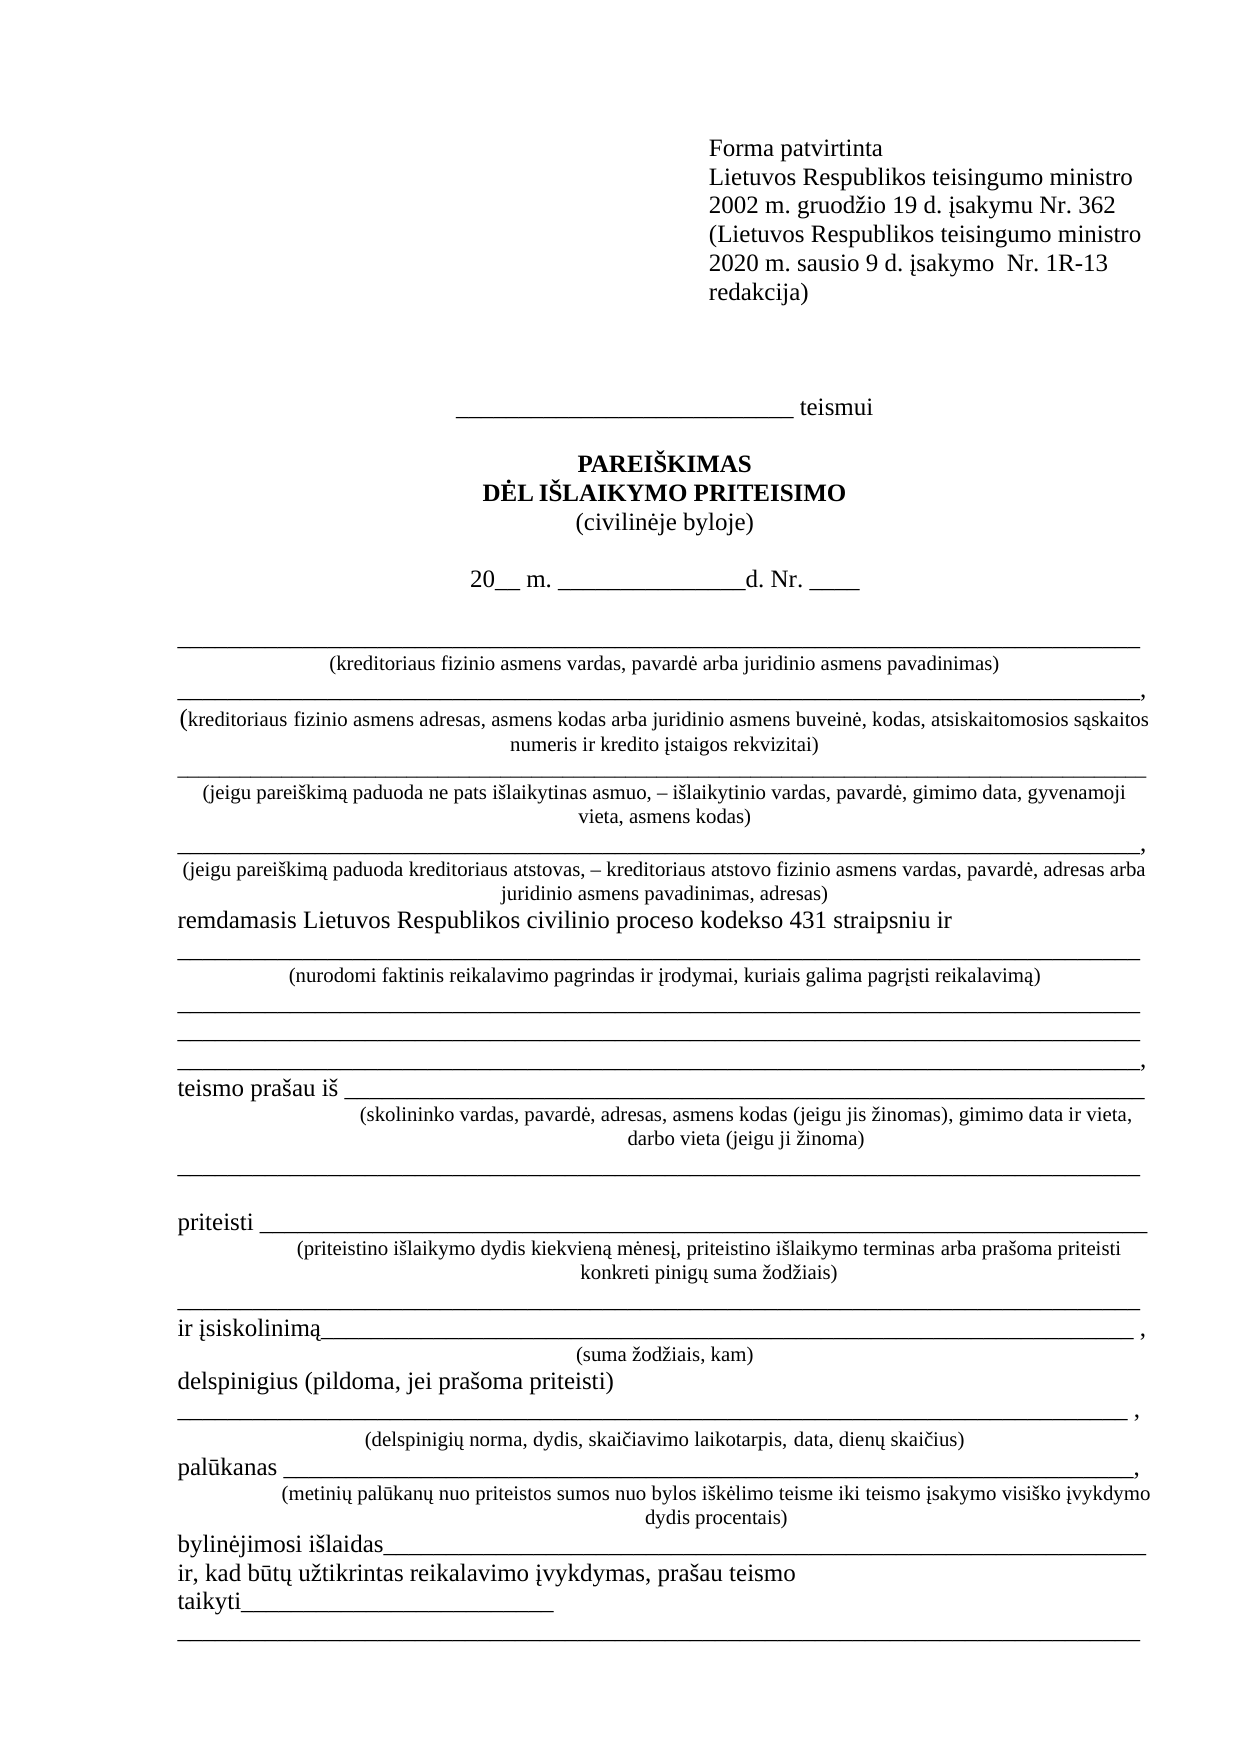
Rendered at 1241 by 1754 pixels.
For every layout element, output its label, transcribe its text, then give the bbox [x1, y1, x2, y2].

text _____________________________________________________________________________, [177, 674, 1152, 703]
text _____________________________________________________________________________ [177, 987, 1152, 1015]
text (jeigu pareiškimą paduoda kreditoriaus atstovas, – kreditoriaus atstovo fizinio asmens vardas, pavardė, adresas arba juridinio asmens pavadinimas, adresas) [177, 857, 1152, 905]
text priteisti _______________________________________________________________________ [177, 1207, 1152, 1236]
text 20__ m. _______________d. Nr. ____ [177, 564, 1152, 593]
text ir, kad būtų užtikrintas reikalavimo įvykdymas, prašau teismo taikyti_________________________ [177, 1558, 1152, 1615]
text _____________________________________________________________________________________________ [177, 756, 1152, 780]
text ir įsiskolinimą_________________________________________________________________ , [177, 1313, 1152, 1342]
text Lietuvos Respublikos teisingumo ministro [709, 162, 1152, 190]
text (metinių palūkanų nuo priteistos sumos nuo bylos iškėlimo teisme iki teismo įsakymo visiško įvykdymo dydis procentais) [281, 1481, 1152, 1529]
text _____________________________________________________________________________, [177, 1044, 1152, 1073]
text _____________________________________________________________________________ [177, 1150, 1152, 1178]
text (nurodomi faktinis reikalavimo pagrindas ir įrodymai, kuriais galima pagrįsti reikalavimą) [177, 963, 1152, 987]
text ___________________________ teismui [177, 392, 1152, 420]
text _____________________________________________________________________________ [177, 1284, 1152, 1313]
text _____________________________________________________________________________, [177, 828, 1152, 857]
text 2020 m. sausio 9 d. įsakymo Nr. 1R-13 [709, 248, 1152, 277]
text _____________________________________________________________________________ [177, 1015, 1152, 1044]
text (civilinėje byloje) [177, 507, 1152, 535]
text bylinėjimosi išlaidas_____________________________________________________________ [177, 1529, 1152, 1558]
text PAREIŠKIMAS [177, 449, 1152, 478]
text ____________________________________________________________________________ , [177, 1394, 1152, 1423]
text (priteistino išlaikymo dydis kiekvieną mėnesį, priteistino išlaikymo terminas arba prašoma priteisti konkreti pinigų suma žodžiais) [266, 1236, 1152, 1284]
text Forma patvirtinta [709, 133, 1152, 162]
text _____________________________________________________________________________ [177, 622, 1152, 650]
text remdamasis Lietuvos Respublikos civilinio proceso kodekso 431 straipsniu ir _____________________________________________________________________________ [177, 905, 1152, 963]
text (kreditoriaus fizinio asmens vardas, pavardė arba juridinio asmens pavadinimas) [177, 650, 1152, 674]
text (kreditoriaus fizinio asmens adresas, asmens kodas arba juridinio asmens buveinė, kodas, atsiskaitomosios sąskaitos numeris ir kredito įstaigos rekvizitai) [177, 703, 1152, 756]
text palūkanas ____________________________________________________________________, [177, 1452, 1152, 1481]
text DĖL IŠLAIKYMO PRITEISIMO [177, 478, 1152, 507]
text (Lietuvos Respublikos teisingumo ministro [709, 219, 1152, 248]
text (delspinigių norma, dydis, skaičiavimo laikotarpis, data, dienų skaičius) [177, 1423, 1152, 1452]
text (suma žodžiais, kam) [177, 1342, 1152, 1366]
text 2002 m. gruodžio 19 d. įsakymu Nr. 362 [709, 190, 1152, 219]
text redakcija) [709, 277, 1152, 305]
text delspinigius (pildoma, jei prašoma priteisti) [177, 1366, 1152, 1394]
text _____________________________________________________________________________ [177, 1615, 1152, 1644]
text teismo prašau iš ________________________________________________________________ [177, 1073, 1152, 1102]
text (jeigu pareiškimą paduoda ne pats išlaikytinas asmuo, – išlaikytinio vardas, pavardė, gimimo data, gyvenamoji vieta, asmens kodas) [177, 780, 1152, 828]
text (skolininko vardas, pavardė, adresas, asmens kodas (jeigu jis žinomas), gimimo data ir vieta, darbo vieta (jeigu ji žinoma) [340, 1102, 1152, 1150]
